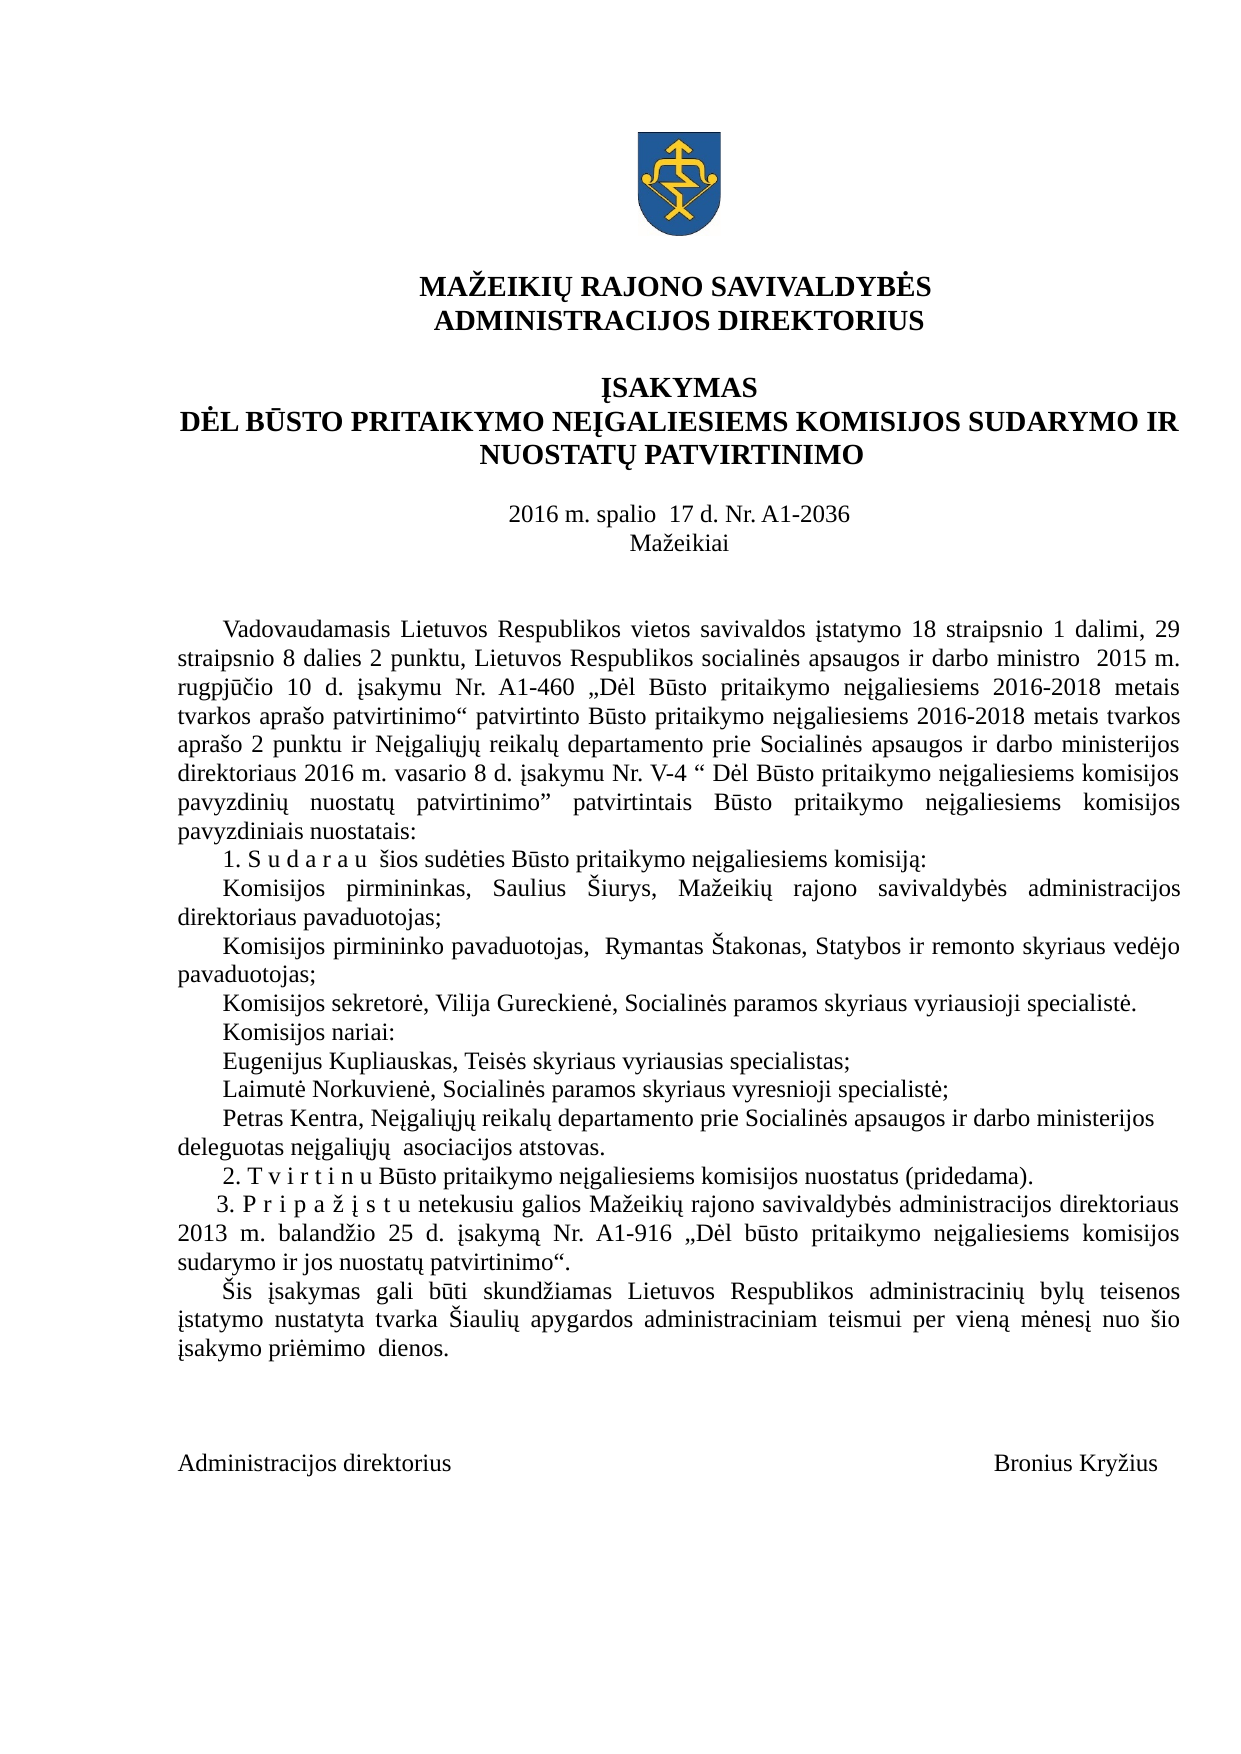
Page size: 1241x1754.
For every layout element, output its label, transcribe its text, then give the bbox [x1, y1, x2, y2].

text Komisijos pirmininkas, Saulius Šiurys, Mažeikių rajono savivaldybės administracijos direktoriaus pavaduotojas; [177, 873, 1181, 931]
text Mažeikių rajono savivaldybės [177, 269, 1181, 303]
text DĖL BŪSTO PRITAIKYMO NEĮGALIESIEMS KOMISIJOS SUDARYMO IR NUOSTATŲ PATVIRTINIMO [177, 404, 1181, 471]
text Šis įsakymas gali būti skundžiamas Lietuvos Respublikos administracinių bylų teisenos įstatymo nustatyta tvarka Šiaulių apygardos administraciniam teismui per vieną mėnesį nuo šio įsakymo priėmimo dienos. [177, 1276, 1181, 1362]
text ĮSAKYMAS [177, 370, 1181, 404]
text Vadovaudamasis Lietuvos Respublikos vietos savivaldos įstatymo 18 straipsnio 1 dalimi, 29 straipsnio 8 dalies 2 punktu, Lietuvos Respublikos socialinės apsaugos ir darbo ministro 2015 m. rugpjūčio 10 d. įsakymu Nr. A1-460 „Dėl Būsto pritaikymo neįgaliesiems 2016-2018 metais tvarkos aprašo patvirtinimo“ patvirtinto Būsto pritaikymo neįgaliesiems 2016-2018 metais tvarkos aprašo 2 punktu ir Neįgaliųjų reikalų departamento prie Socialinės apsaugos ir darbo ministerijos direktoriaus 2016 m. vasario 8 d. įsakymu Nr. V-4 “ Dėl Būsto pritaikymo neįgaliesiems komisijos pavyzdinių nuostatų patvirtinimo” patvirtintais Būsto pritaikymo neįgaliesiems komisijos pavyzdiniais nuostatais: [177, 614, 1181, 844]
text Eugenijus Kupliauskas, Teisės skyriaus vyriausias specialistas; [177, 1046, 1181, 1074]
text 1. S u d a r a u šios sudėties Būsto pritaikymo neįgaliesiems komisiją: [177, 844, 1181, 873]
text Komisijos nariai: [177, 1017, 1181, 1046]
text 3. P r i p a ž į s t u netekusiu galios Mažeikių rajono savivaldybės administracijos direktoriaus 2013 m. balandžio 25 d. įsakymą Nr. A1-916 „Dėl būsto pritaikymo neįgaliesiems komisijos sudarymo ir jos nuostatų patvirtinimo“. [177, 1189, 1181, 1276]
text administraCIJOS DIREKTORIUS [177, 303, 1181, 337]
text Laimutė Norkuvienė, Socialinės paramos skyriaus vyresnioji specialistė; [177, 1074, 1181, 1103]
text Komisijos pirmininko pavaduotojas, Rymantas Štakonas, Statybos ir remonto skyriaus vedėjo pavaduotojas; [177, 931, 1181, 988]
text Petras Kentra, Neįgaliųjų reikalų departamento prie Socialinės apsaugos ir darbo ministerijos deleguotas neįgaliųjų asociacijos atstovas. [177, 1103, 1181, 1161]
text 2016 m. spalio 17 d. Nr. A1-2036 [177, 499, 1181, 528]
text Mažeikiai [177, 528, 1181, 557]
text 2. T v i r t i n u Būsto pritaikymo neįgaliesiems komisijos nuostatus (pridedama). [177, 1161, 1181, 1189]
text Administracijos direktorius Bronius Kryžius [177, 1448, 1181, 1477]
text Komisijos sekretorė, Vilija Gureckienė, Socialinės paramos skyriaus vyriausioji specialistė. [177, 988, 1181, 1017]
